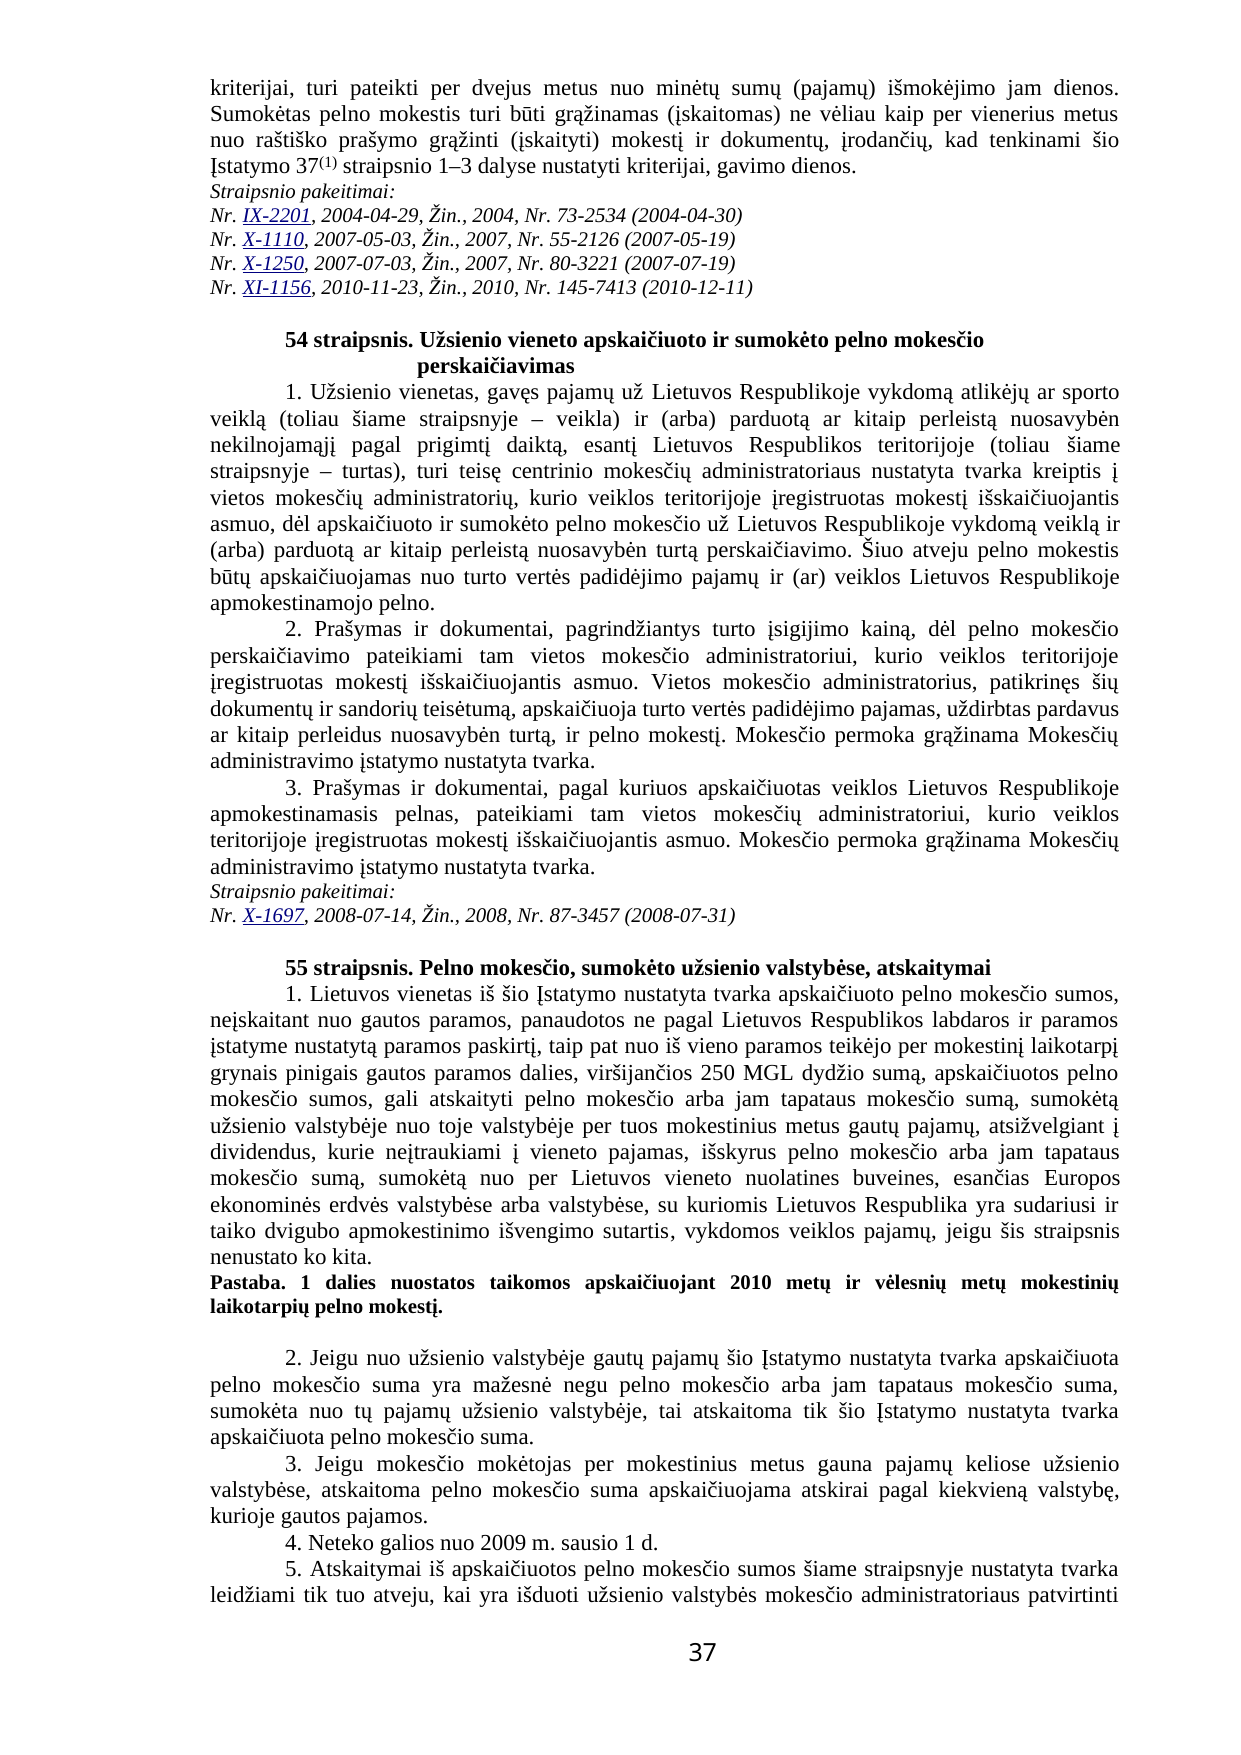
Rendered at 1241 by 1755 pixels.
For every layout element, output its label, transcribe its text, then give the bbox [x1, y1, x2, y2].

text Straipsnio pakeitimai: [210, 179, 1120, 203]
text kriterijai, turi pateikti per dvejus metus nuo minėtų sumų (pajamų) išmokėjimo jam dienos. Sumokėtas pelno mokestis turi būti grąžinamas (įskaitomas) ne vėliau kaip per vienerius metus nuo raštiško prašymo grąžinti (įskaityti) mokestį ir dokumentų, įrodančių, kad tenkinami šio Įstatymo 37(1) straipsnio 1–3 dalyse nustatyti kriterijai, gavimo dienos. [210, 73, 1120, 179]
text perskaičiavimas [417, 352, 1120, 378]
text Straipsnio pakeitimai: [210, 879, 1120, 903]
text Nr. X-1697, 2008-07-14, Žin., 2008, Nr. 87-3457 (2008-07-31) [210, 903, 1120, 927]
text 2. Jeigu nuo užsienio valstybėje gautų pajamų šio Įstatymo nustatyta tvarka apskaičiuota pelno mokesčio suma yra mažesnė negu pelno mokesčio arba jam tapataus mokesčio suma, sumokėta nuo tų pajamų užsienio valstybėje, tai atskaitoma tik šio Įstatymo nustatyta tvarka apskaičiuota pelno mokesčio suma. [210, 1344, 1120, 1450]
text 3. Prašymas ir dokumentai, pagal kuriuos apskaičiuotas veiklos Lietuvos Respublikoje apmokestinamasis pelnas, pateikiami tam vietos mokesčių administratoriui, kurio veiklos teritorijoje įregistruotas mokestį išskaičiuojantis asmuo. Mokesčio permoka grąžinama Mokesčių administravimo įstatymo nustatyta tvarka. [210, 774, 1120, 879]
text Nr. IX-2201, 2004-04-29, Žin., 2004, Nr. 73-2534 (2004-04-30) [210, 203, 1120, 227]
text 4. Neteko galios nuo 2009 m. sausio 1 d. [210, 1529, 1120, 1555]
text Pastaba. 1 dalies nuostatos taikomos apskaičiuojant 2010 metų ir vėlesnių metų mokestinių laikotarpių pelno mokestį. [210, 1270, 1120, 1318]
text Nr. X-1110, 2007-05-03, Žin., 2007, Nr. 55-2126 (2007-05-19) [210, 227, 1120, 251]
text 5. Atskaitymai iš apskaičiuotos pelno mokesčio sumos šiame straipsnyje nustatyta tvarka leidžiami tik tuo atveju, kai yra išduoti užsienio valstybės mokesčio administratoriaus patvirtinti [210, 1555, 1120, 1608]
text 2. Prašymas ir dokumentai, pagrindžiantys turto įsigijimo kainą, dėl pelno mokesčio perskaičiavimo pateikiami tam vietos mokesčio administratoriui, kurio veiklos teritorijoje įregistruotas mokestį išskaičiuojantis asmuo. Vietos mokesčio administratorius, patikrinęs šių dokumentų ir sandorių teisėtumą, apskaičiuoja turto vertės padidėjimo pajamas, uždirbtas pardavus ar kitaip perleidus nuosavybėn turtą, ir pelno mokestį. Mokesčio permoka grąžinama Mokesčių administravimo įstatymo nustatyta tvarka. [210, 616, 1120, 774]
text Nr. XI-1156, 2010-11-23, Žin., 2010, Nr. 145-7413 (2010-12-11) [210, 275, 1120, 299]
text 54 straipsnis. Užsienio vieneto apskaičiuoto ir sumokėto pelno mokesčio [285, 326, 1120, 352]
text 1. Lietuvos vienetas iš šio Įstatymo nustatyta tvarka apskaičiuoto pelno mokesčio sumos, neįskaitant nuo gautos paramos, panaudotos ne pagal Lietuvos Respublikos labdaros ir paramos įstatyme nustatytą paramos paskirtį, taip pat nuo iš vieno paramos teikėjo per mokestinį laikotarpį grynais pinigais gautos paramos dalies, viršijančios 250 MGL dydžio sumą, apskaičiuotos pelno mokesčio sumos, gali atskaityti pelno mokesčio arba jam tapataus mokesčio sumą, sumokėtą užsienio valstybėje nuo toje valstybėje per tuos mokestinius metus gautų pajamų, atsižvelgiant į dividendus, kurie neįtraukiami į vieneto pajamas, išskyrus pelno mokesčio arba jam tapataus mokesčio sumą, sumokėtą nuo per Lietuvos vieneto nuolatines buveines, esančias Europos ekonominės erdvės valstybėse arba valstybėse, su kuriomis Lietuvos Respublika yra sudariusi ir taiko dvigubo apmokestinimo išvengimo sutartis, vykdomos veiklos pajamų, jeigu šis straipsnis nenustato ko kita. [210, 980, 1120, 1270]
text 55 straipsnis. Pelno mokesčio, sumokėto užsienio valstybėse, atskaitymai [210, 953, 1120, 980]
text Nr. X-1250, 2007-07-03, Žin., 2007, Nr. 80-3221 (2007-07-19) [210, 251, 1120, 275]
text 3. Jeigu mokesčio mokėtojas per mokestinius metus gauna pajamų keliose užsienio valstybėse, atskaitoma pelno mokesčio suma apskaičiuojama atskirai pagal kiekvieną valstybę, kurioje gautos pajamos. [210, 1450, 1120, 1529]
text 1. Užsienio vienetas, gavęs pajamų už Lietuvos Respublikoje vykdomą atlikėjų ar sporto veiklą (toliau šiame straipsnyje – veikla) ir (arba) parduotą ar kitaip perleistą nuosavybėn nekilnojamąjį pagal prigimtį daiktą, esantį Lietuvos Respublikos teritorijoje (toliau šiame straipsnyje – turtas), turi teisę centrinio mokesčių administratoriaus nustatyta tvarka kreiptis į vietos mokesčių administratorių, kurio veiklos teritorijoje įregistruotas mokestį išskaičiuojantis asmuo, dėl apskaičiuoto ir sumokėto pelno mokesčio už Lietuvos Respublikoje vykdomą veiklą ir (arba) parduotą ar kitaip perleistą nuosavybėn turtą perskaičiavimo. Šiuo atveju pelno mokestis būtų apskaičiuojamas nuo turto vertės padidėjimo pajamų ir (ar) veiklos Lietuvos Respublikoje apmokestinamojo pelno. [210, 378, 1120, 616]
